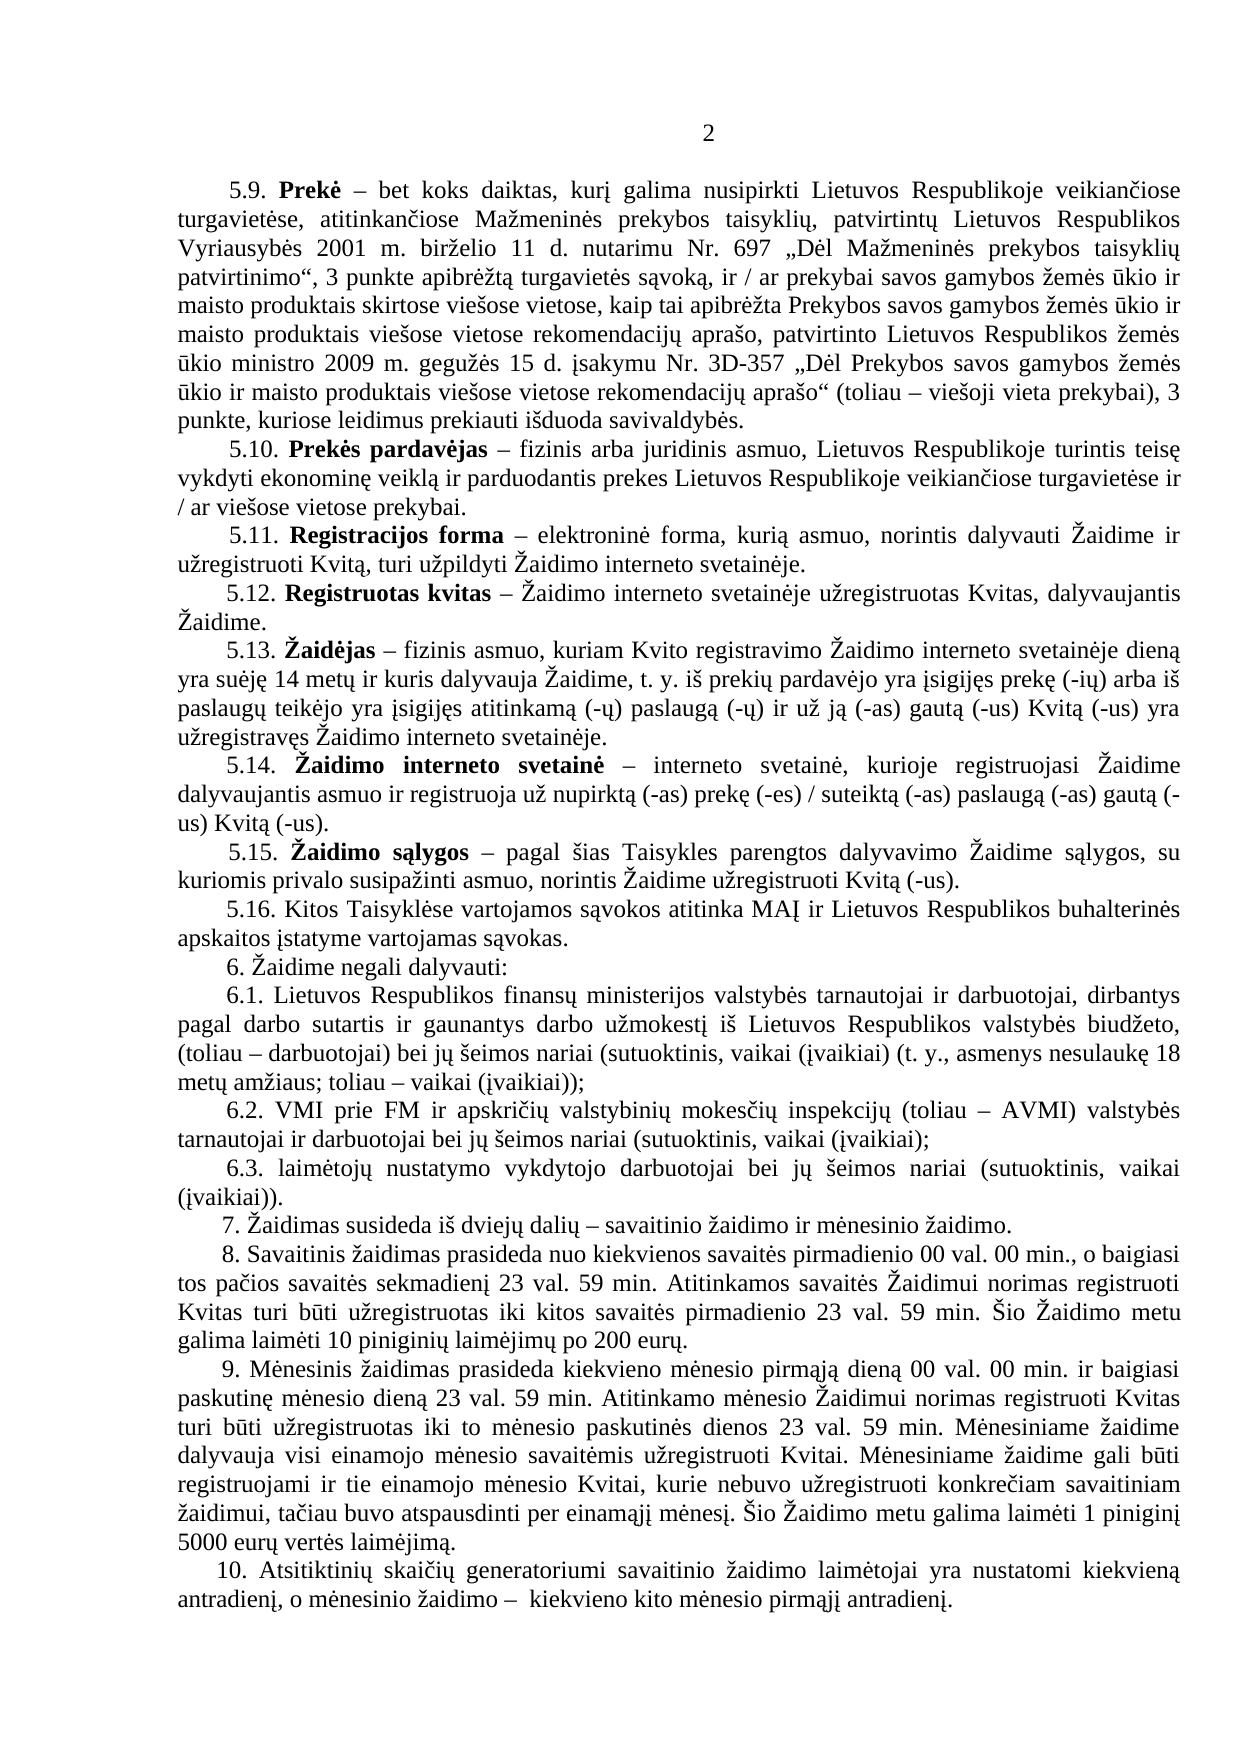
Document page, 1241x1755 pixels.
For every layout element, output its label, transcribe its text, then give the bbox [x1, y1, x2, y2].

text 10. Atsitiktinių skaičių generatoriumi savaitinio žaidimo laimėtojai yra nustatomi kiekvieną antradienį, o mėnesinio žaidimo – kiekvieno kito mėnesio pirmąjį antradienį. [177, 1556, 1181, 1613]
text 5.14. Žaidimo interneto svetainė – interneto svetainė, kurioje registruojasi Žaidime dalyvaujantis asmuo ir registruoja už nupirktą (-as) prekę (-es) / suteiktą (-as) paslaugą (-as) gautą (-us) Kvitą (-us). [177, 751, 1181, 837]
text 6. Žaidime negali dalyvauti: [177, 952, 1181, 981]
text 7. Žaidimas susideda iš dviejų dalių – savaitinio žaidimo ir mėnesinio žaidimo. [177, 1211, 1181, 1239]
text 5.10. Prekės pardavėjas – fizinis arba juridinis asmuo, Lietuvos Respublikoje turintis teisę vykdyti ekonominę veiklą ir parduodantis prekes Lietuvos Respublikoje veikiančiose turgavietėse ir / ar viešose vietose prekybai. [177, 434, 1181, 521]
text 5.12. Registruotas kvitas – Žaidimo interneto svetainėje užregistruotas Kvitas, dalyvaujantis Žaidime. [177, 578, 1181, 636]
text 5.16. Kitos Taisyklėse vartojamos sąvokos atitinka MAĮ ir Lietuvos Respublikos buhalterinės apskaitos įstatyme vartojamas sąvokas. [177, 894, 1181, 952]
text 6.2. VMI prie FM ir apskričių valstybinių mokesčių inspekcijų (toliau – AVMI) valstybės tarnautojai ir darbuotojai bei jų šeimos nariai (sutuoktinis, vaikai (įvaikiai); [177, 1096, 1181, 1153]
text 5.9. Prekė – bet koks daiktas, kurį galima nusipirkti Lietuvos Respublikoje veikiančiose turgavietėse, atitinkančiose Mažmeninės prekybos taisyklių, patvirtintų Lietuvos Respublikos Vyriausybės 2001 m. birželio 11 d. nutarimu Nr. 697 „Dėl Mažmeninės prekybos taisyklių patvirtinimo“, 3 punkte apibrėžtą turgavietės sąvoką, ir / ar prekybai savos gamybos žemės ūkio ir maisto produktais skirtose viešose vietose, kaip tai apibrėžta Prekybos savos gamybos žemės ūkio ir maisto produktais viešose vietose rekomendacijų aprašo, patvirtinto Lietuvos Respublikos žemės ūkio ministro 2009 m. gegužės 15 d. įsakymu Nr. 3D-357 „Dėl Prekybos savos gamybos žemės ūkio ir maisto produktais viešose vietose rekomendacijų aprašo“ (toliau – viešoji vieta prekybai), 3 punkte, kuriose leidimus prekiauti išduoda savivaldybės. [177, 176, 1181, 434]
text 8. Savaitinis žaidimas prasideda nuo kiekvienos savaitės pirmadienio 00 val. 00 min., o baigiasi tos pačios savaitės sekmadienį 23 val. 59 min. Atitinkamos savaitės Žaidimui norimas registruoti Kvitas turi būti užregistruotas iki kitos savaitės pirmadienio 23 val. 59 min. Šio Žaidimo metu galima laimėti 10 piniginių laimėjimų po 200 eurų. [177, 1239, 1181, 1354]
text 5.11. Registracijos forma – elektroninė forma, kurią asmuo, norintis dalyvauti Žaidime ir užregistruoti Kvitą, turi užpildyti Žaidimo interneto svetainėje. [177, 521, 1181, 578]
text 5.13. Žaidėjas – fizinis asmuo, kuriam Kvito registravimo Žaidimo interneto svetainėje dieną yra suėję 14 metų ir kuris dalyvauja Žaidime, t. y. iš prekių pardavėjo yra įsigijęs prekę (-ių) arba iš paslaugų teikėjo yra įsigijęs atitinkamą (-ų) paslaugą (-ų) ir už ją (-as) gautą (-us) Kvitą (-us) yra užregistravęs Žaidimo interneto svetainėje. [177, 636, 1181, 751]
text 6.3. laimėtojų nustatymo vykdytojo darbuotojai bei jų šeimos nariai (sutuoktinis, vaikai (įvaikiai)). [177, 1153, 1181, 1211]
text 6.1. Lietuvos Respublikos finansų ministerijos valstybės tarnautojai ir darbuotojai, dirbantys pagal darbo sutartis ir gaunantys darbo užmokestį iš Lietuvos Respublikos valstybės biudžeto, (toliau – darbuotojai) bei jų šeimos nariai (sutuoktinis, vaikai (įvaikiai) (t. y., asmenys nesulaukę 18 metų amžiaus; toliau – vaikai (įvaikiai)); [177, 981, 1181, 1096]
text 9. Mėnesinis žaidimas prasideda kiekvieno mėnesio pirmąją dieną 00 val. 00 min. ir baigiasi paskutinę mėnesio dieną 23 val. 59 min. Atitinkamo mėnesio Žaidimui norimas registruoti Kvitas turi būti užregistruotas iki to mėnesio paskutinės dienos 23 val. 59 min. Mėnesiniame žaidime dalyvauja visi einamojo mėnesio savaitėmis užregistruoti Kvitai. Mėnesiniame žaidime gali būti registruojami ir tie einamojo mėnesio Kvitai, kurie nebuvo užregistruoti konkrečiam savaitiniam žaidimui, tačiau buvo atspausdinti per einamąjį mėnesį. Šio Žaidimo metu galima laimėti 1 piniginį 5000 eurų vertės laimėjimą. [177, 1354, 1181, 1556]
text 5.15. Žaidimo sąlygos – pagal šias Taisykles parengtos dalyvavimo Žaidime sąlygos, su kuriomis privalo susipažinti asmuo, norintis Žaidime užregistruoti Kvitą (-us). [177, 837, 1181, 894]
